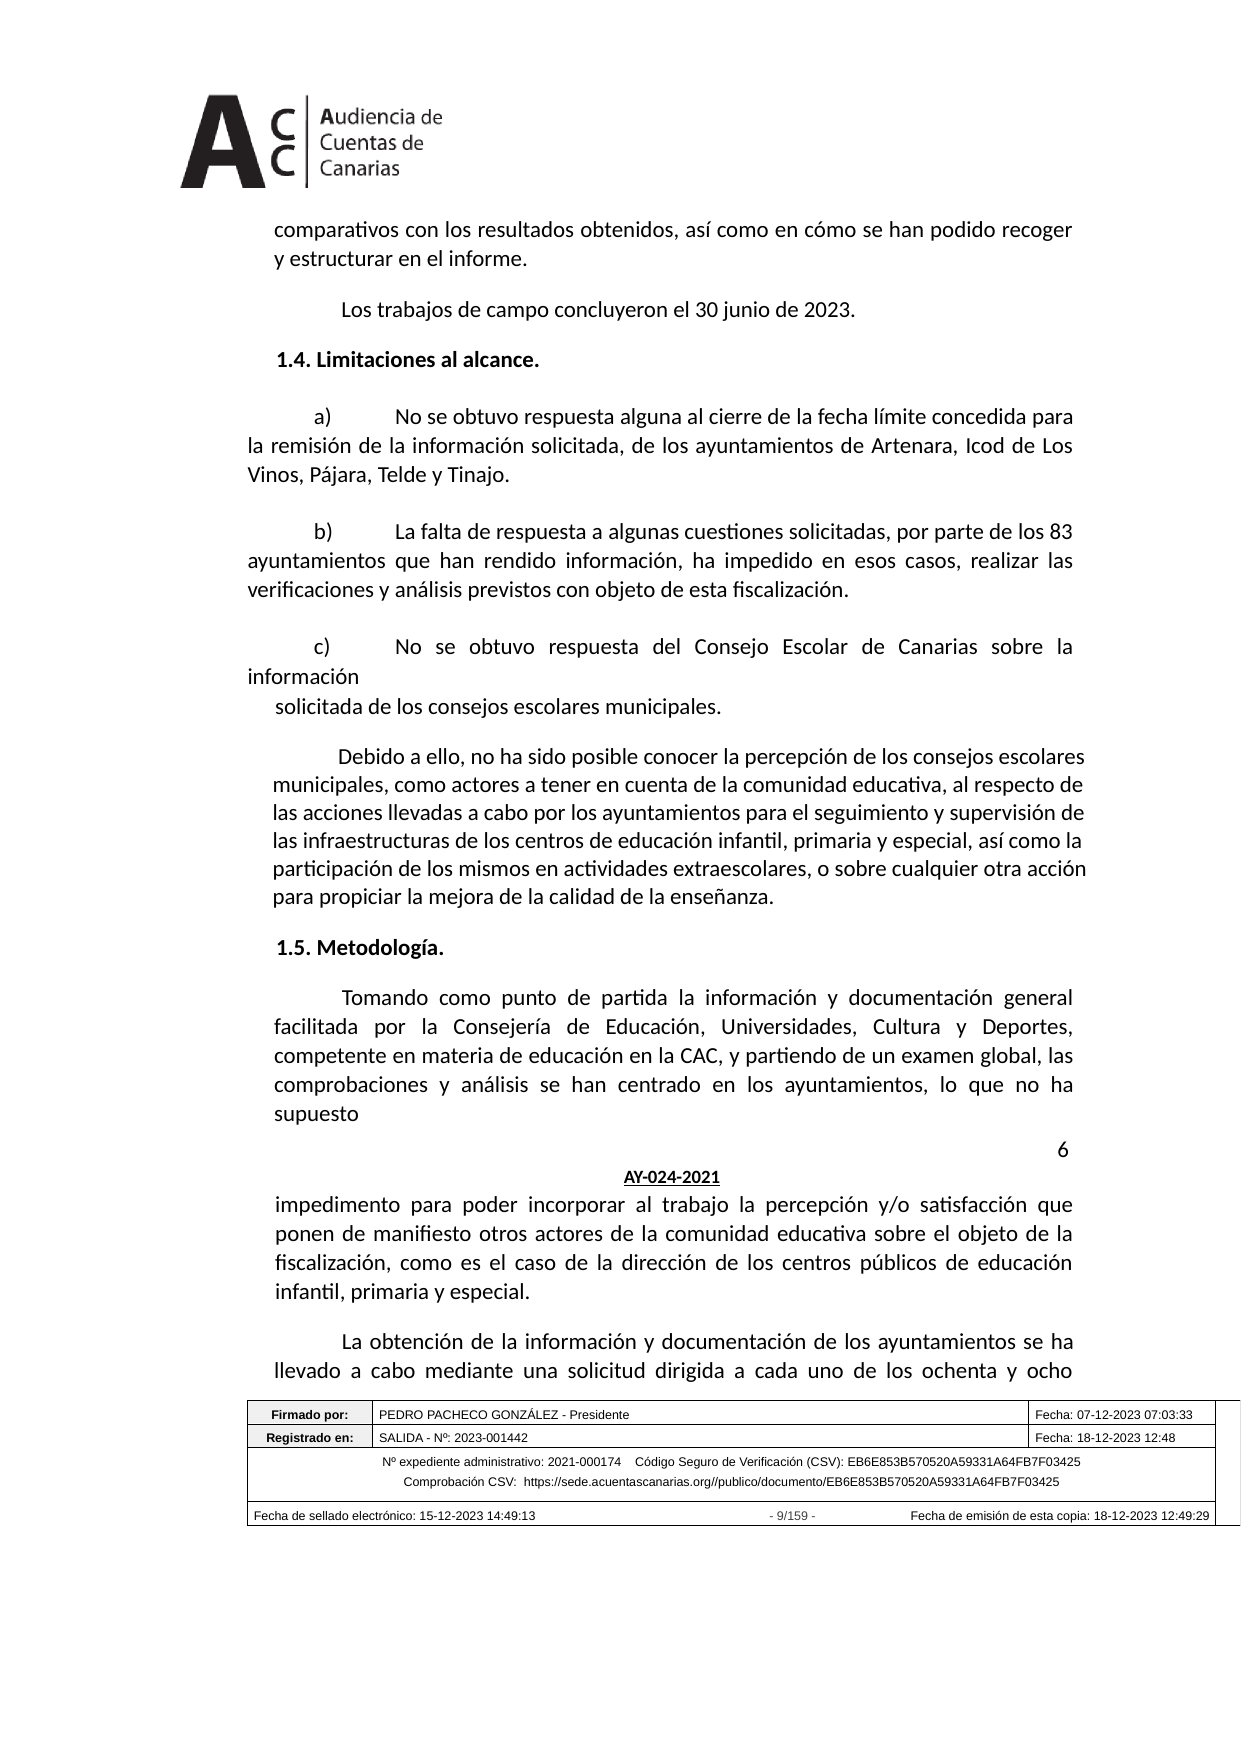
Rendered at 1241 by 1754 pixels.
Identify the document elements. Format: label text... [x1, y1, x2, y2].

text Los trabajos de campo concluyeron el 30 junio de 2023. [341, 295, 1074, 323]
list La falta de respuesta a algunas cuestiones solicitadas, por parte de los 83 ayuntamientos que han rendido información, ha impedido en esos casos, realizar las verificaciones y análisis previstos con objeto de esta fiscalización. [247, 517, 1074, 603]
text 1.5. Metodología. [276, 933, 1074, 961]
text Debido a ello, no ha sido posible conocer la percepción de los consejos escolares municipales, como actores a tener en cuenta de la comunidad educativa, al respecto de las acciones llevadas a cabo por los ayuntamientos para el seguimiento y supervisión de las infraestructuras de los centros de educación infantil, primaria y especial, así como la participación de los mismos en actividades extraescolares, o sobre cualquier otra acción para propiciar la mejora de la calidad de la enseñanza. [272, 742, 1100, 910]
subtitle AY-024-2021 [261, 1165, 1087, 1188]
text 6 [247, 1135, 1074, 1163]
text comparativos con los resultados obtenidos, así como en cómo se han podido recoger y estructurar en el informe. [274, 216, 1074, 273]
text solicitada de los consejos escolares municipales. [275, 692, 1074, 720]
list No se obtuvo respuesta alguna al cierre de la fecha límite concedida para la remisión de la información solicitada, de los ayuntamientos de Artenara, Icod de Los Vinos, Pájara, Telde y Tinajo. [247, 402, 1074, 488]
list No se obtuvo respuesta del Consejo Escolar de Canarias sobre la información [247, 632, 1074, 690]
text Tomando como punto de partida la información y documentación general facilitada por la Consejería de Educación, Universidades, Cultura y Deportes, competente en materia de educación en la CAC, y partiendo de un examen global, las comprobaciones y análisis se han centrado en los ayuntamientos, lo que no ha supuesto [274, 983, 1074, 1127]
text impedimento para poder incorporar al trabajo la percepción y/o satisfacción que ponen de manifiesto otros actores de la comunidad educativa sobre el objeto de la fiscalización, como es el caso de la dirección de los centros públicos de educación infantil, primaria y especial. [275, 1190, 1074, 1305]
text 1.4. Limitaciones al alcance. [276, 345, 1074, 373]
text La obtención de la información y documentación de los ayuntamientos se ha llevado a cabo mediante una solicitud dirigida a cada uno de los ochenta y ocho [274, 1327, 1074, 1384]
